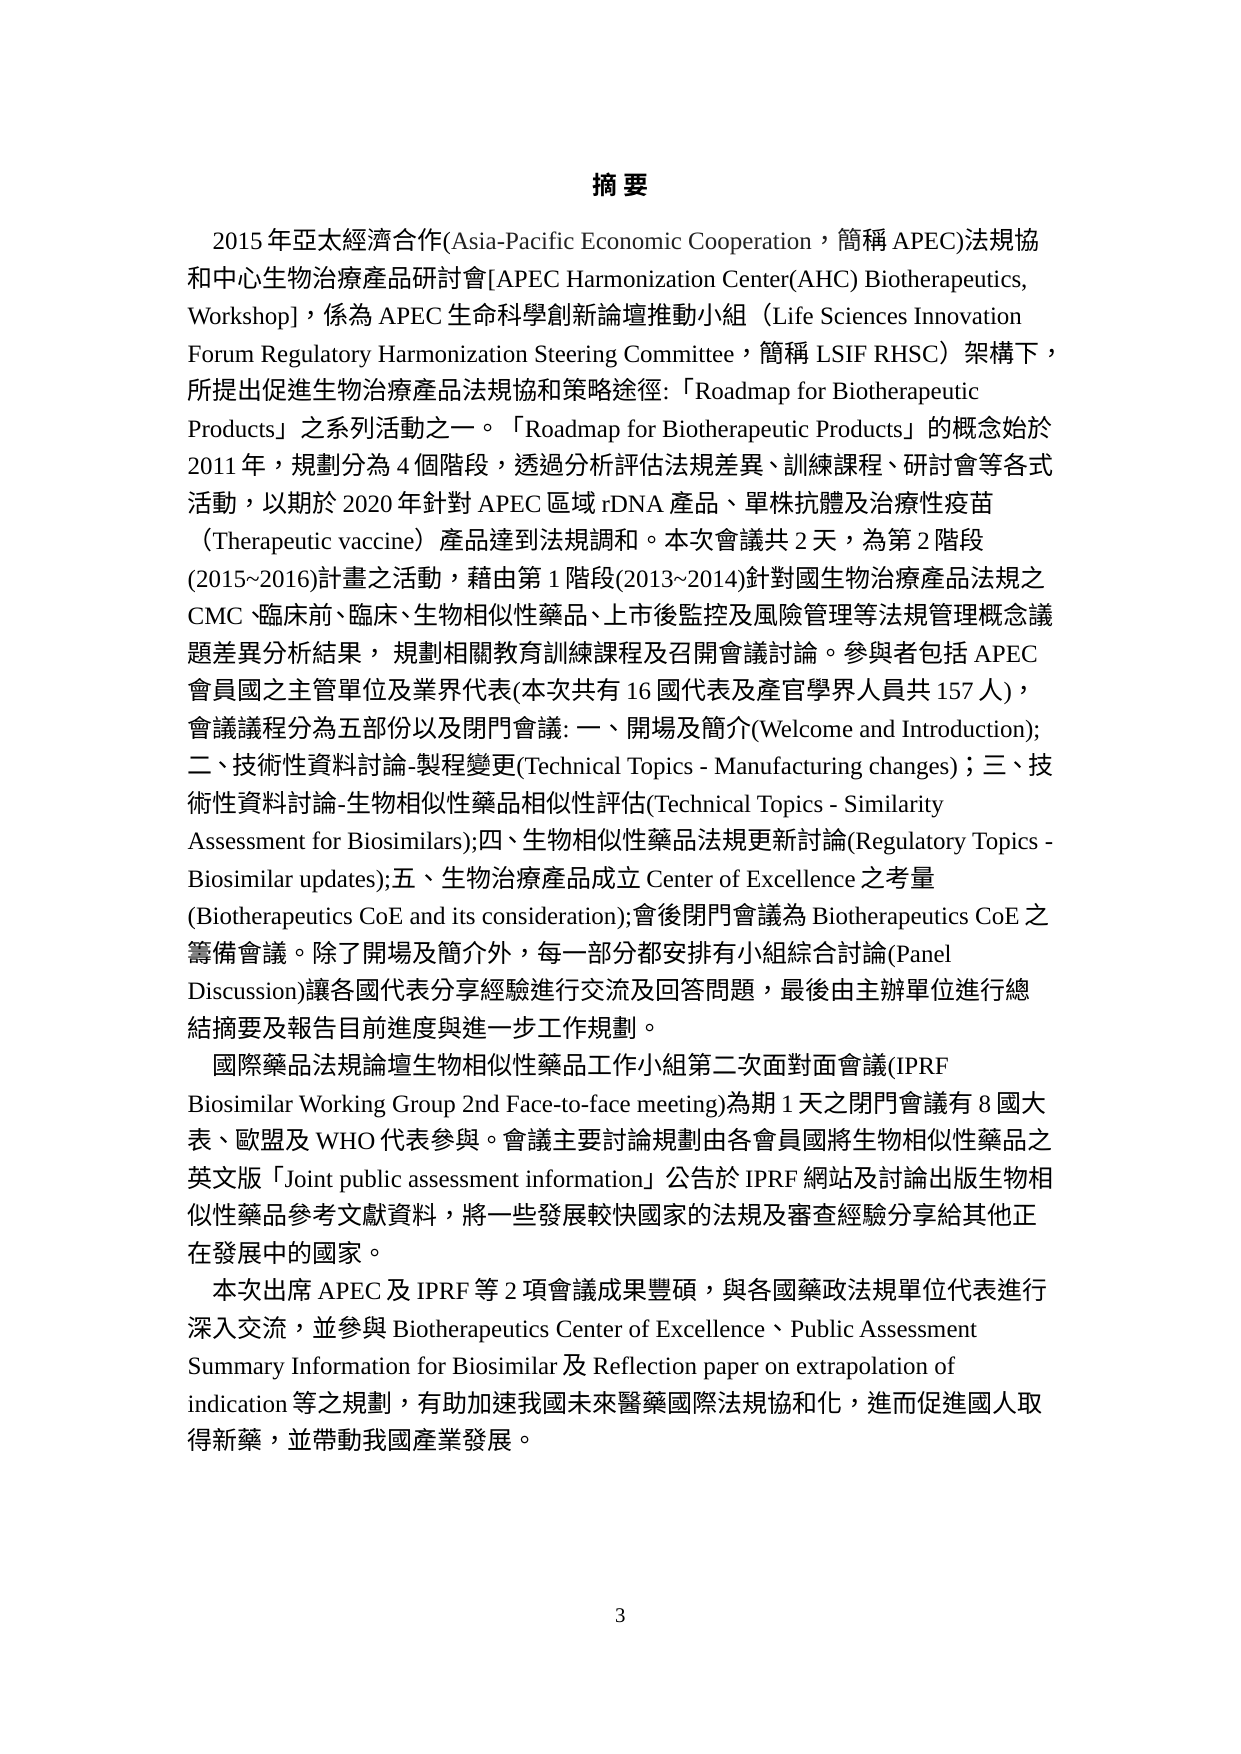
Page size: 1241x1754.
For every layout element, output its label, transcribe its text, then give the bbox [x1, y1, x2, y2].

text 2015年亞太經濟合作(Asia-Pacific Economic Cooperation，簡稱APEC)法規協和中心生物治療產品研討會[APEC Harmonization Center(AHC) Biotherapeutics, Workshop]，係為APEC生命科學創新論壇推動小組（Life Sciences Innovation Forum Regulatory Harmonization Steering Committee，簡稱 LSIF RHSC）架構下，所提出促進生物治療產品法規協和策略途徑:「Roadmap for Biotherapeutic Products」之系列活動之一。「Roadmap for Biotherapeutic Products」的概念始於2011年，規劃分為4個階段，透過分析評估法規差異、訓練課程、研討會等各式活動，以期於2020年針對APEC區域rDNA產品、單株抗體及治療性疫苗（Therapeutic vaccine）產品達到法規調和。本次會議共2天，為第2階段(2015~2016)計畫之活動，藉由第1階段(2013~2014)針對國生物治療產品法規之CMC、臨床前、臨床、生物相似性藥品、上市後監控及風險管理等法規管理概念議題差異分析結果， 規劃相關教育訓練課程及召開會議討論。參與者包括APEC會員國之主管單位及業界代表(本次共有16國代表及產官學界人員共157人)，會議議程分為五部份以及閉門會議: 一、開場及簡介(Welcome and Introduction); 二、技術性資料討論-製程變更(Technical Topics - Manufacturing changes)；三、技術性資料討論-生物相似性藥品相似性評估(Technical Topics - Similarity Assessment for Biosimilars);四、生物相似性藥品法規更新討論(Regulatory Topics - Biosimilar updates);五、生物治療產品成立Center of Excellence之考量(Biotherapeutics CoE and its consideration);會後閉門會議為Biotherapeutics CoE之籌備會議。除了開場及簡介外，每一部分都安排有小組綜合討論(Panel Discussion)讓各國代表分享經驗進行交流及回答問題，最後由主辦單位進行總結摘要及報告目前進度與進一步工作規劃。 [187, 220, 1053, 1045]
text 國際藥品法規論壇生物相似性藥品工作小組第二次面對面會議(IPRF Biosimilar Working Group 2nd Face-to-face meeting)為期1天之閉門會議有8國大表、歐盟及WHO代表參與。會議主要討論規劃由各會員國將生物相似性藥品之英文版「Joint public assessment information」公告於IPRF網站及討論出版生物相似性藥品參考文獻資料，將一些發展較快國家的法規及審查經驗分享給其他正在發展中的國家。 [187, 1045, 1053, 1270]
text 摘 要 [187, 164, 1053, 202]
text 本次出席APEC及IPRF等2項會議成果豐碩，與各國藥政法規單位代表進行深入交流，並參與Biotherapeutics Center of Excellence、Public Assessment Summary Information for Biosimilar及Reflection paper on extrapolation of indication等之規劃，有助加速我國未來醫藥國際法規協和化，進而促進國人取得新藥，並帶動我國產業發展。 [187, 1270, 1053, 1458]
